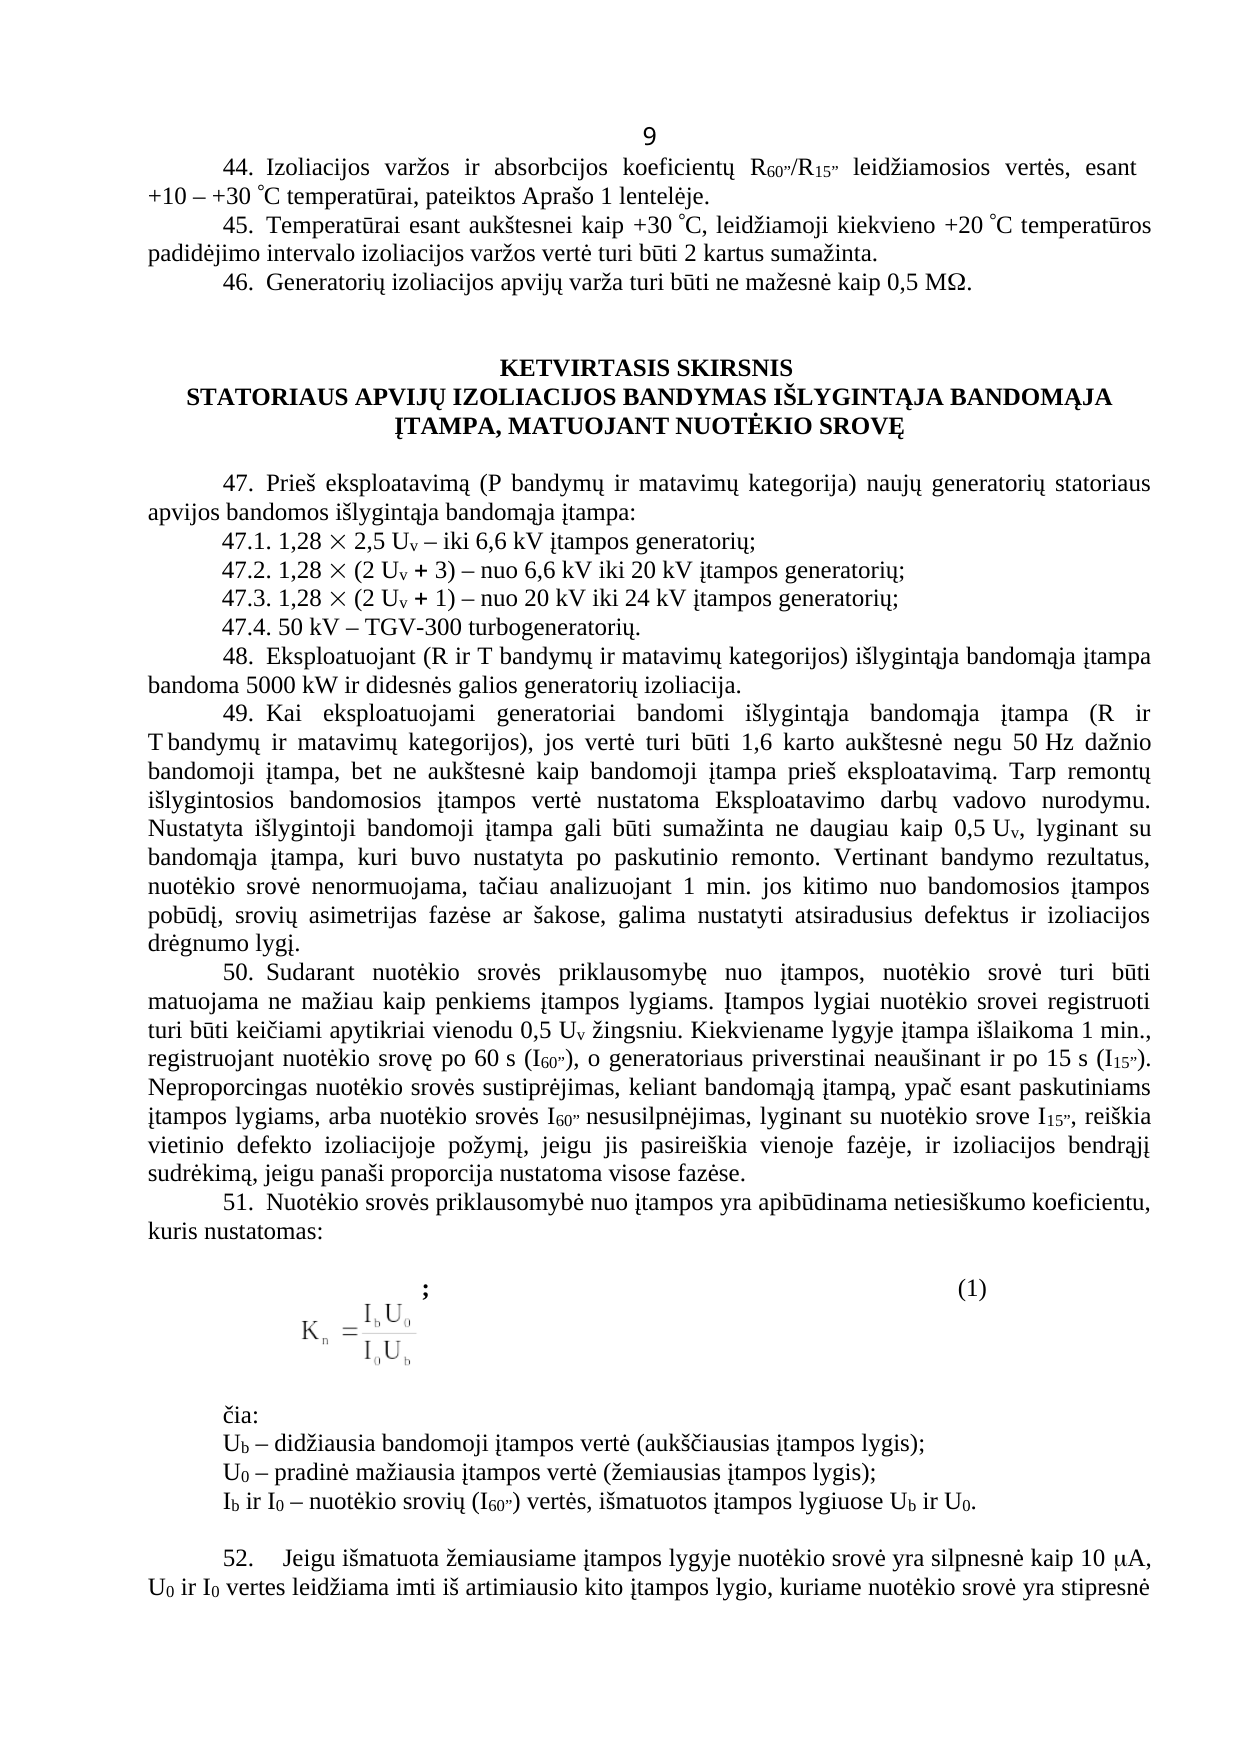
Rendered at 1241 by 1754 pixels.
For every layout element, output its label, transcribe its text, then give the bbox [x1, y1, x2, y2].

text 52. Jeigu išmatuota žemiausiame įtampos lygyje nuotėkio srovė yra silpnesnė kaip 10 A, U0 ir I0 vertes leidžiama imti iš artimiausio kito įtampos lygio, kuriame nuotėkio srovė yra stipresnė [148, 1543, 1152, 1601]
text ; (1) [148, 1273, 1152, 1371]
text 50. Sudarant nuotėkio srovės priklausomybę nuo įtampos, nuotėkio srovė turi būti matuojama ne mažiau kaip penkiems įtampos lygiams. Įtampos lygiai nuotėkio srovei registruoti turi būti keičiami apytikriai vienodu 0,5 Uv žingsniu. Kiekviename lygyje įtampa išlaikoma 1 min., registruojant nuotėkio srovę po 60 s (I60”), o generatoriaus priverstinai neaušinant ir po 15 s (I15”). Neproporcingas nuotėkio srovės sustiprėjimas, keliant bandomąją įtampą, ypač esant paskutiniams įtampos lygiams, arba nuotėkio srovės I60” nesusilpnėjimas, lyginant su nuotėkio srove I15”, reiškia vietinio defekto izoliacijoje požymį, jeigu jis pasireiškia vienoje fazėje, ir izoliacijos bendrąjį sudrėkimą, jeigu panaši proporcija nustatoma visose fazėse. [148, 957, 1152, 1187]
text 47.2. 1,28  (2 Uv  3) – nuo 6,6 kV iki 20 kV įtampos generatorių; [148, 555, 1152, 583]
text čia: [148, 1400, 1152, 1428]
text 48. Eksploatuojant (R ir T bandymų ir matavimų kategorijos) išlygintąja bandomąja įtampa bandoma 5000 kW ir didesnės galios generatorių izoliacija. [148, 641, 1152, 698]
subtitle KETVIRTASIS SKIRSNIS [148, 353, 1152, 382]
text Ib ir I0 – nuotėkio srovių (I60”) vertės, išmatuotos įtampos lygiuose Ub ir U0. [148, 1486, 1152, 1515]
text 51. Nuotėkio srovės priklausomybė nuo įtampos yra apibūdinama netiesiškumo koeficientu, kuris nustatomas: [148, 1187, 1152, 1245]
text 46. Generatorių izoliacijos apvijų varža turi būti ne mažesnė kaip 0,5 M. [148, 267, 1152, 296]
text Ub – didžiausia bandomoji įtampos vertė (aukščiausias įtampos lygis); [148, 1428, 1152, 1457]
text 44. Izoliacijos varžos ir absorbcijos koeficientų R60”/R15” leidžiamosios vertės, esant +10 – +30 C temperatūrai, pateiktos Aprašo 1 lentelėje. [148, 152, 1152, 210]
text 47.4. 50 kV – TGV-300 turbogeneratorių. [148, 612, 1152, 641]
text 47.1. 1,28  2,5 Uv – iki 6,6 kV įtampos generatorių; [148, 526, 1152, 555]
text 47. Prieš eksploatavimą (P bandymų ir matavimų kategorija) naujų generatorių statoriaus apvijos bandomos išlygintąja bandomąja įtampa: [148, 468, 1152, 526]
text U0 – pradinė mažiausia įtampos vertė (žemiausias įtampos lygis); [148, 1457, 1152, 1486]
text 47.3. 1,28  (2 Uv  1) – nuo 20 kV iki 24 kV įtampos generatorių; [148, 583, 1152, 612]
text 49. Kai eksploatuojami generatoriai bandomi išlygintąja bandomąja įtampa (R ir T bandymų ir matavimų kategorijos), jos vertė turi būti 1,6 karto aukštesnė negu 50 Hz dažnio bandomoji įtampa, bet ne aukštesnė kaip bandomoji įtampa prieš eksploatavimą. Tarp remontų išlygintosios bandomosios įtampos vertė nustatoma Eksploatavimo darbų vadovo nurodymu. Nustatyta išlygintoji bandomoji įtampa gali būti sumažinta ne daugiau kaip 0,5 Uv, lyginant su bandomąja įtampa, kuri buvo nustatyta po paskutinio remonto. Vertinant bandymo rezultatus, nuotėkio srovė nenormuojama, tačiau analizuojant 1 min. jos kitimo nuo bandomosios įtampos pobūdį, srovių asimetrijas fazėse ar šakose, galima nustatyti atsiradusius defektus ir izoliacijos drėgnumo lygį. [148, 698, 1152, 957]
subtitle STATORIAUS APVIJŲ IZOLIACIJOS BANDYMAS IŠLYGINTĄJA BANDOMĄJA ĮTAMPA, MATUOJANT NUOTĖKIO SROVĘ [148, 382, 1152, 440]
text 45. Temperatūrai esant aukštesnei kaip +30 C, leidžiamoji kiekvieno +20 C temperatūros padidėjimo intervalo izoliacijos varžos vertė turi būti 2 kartus sumažinta. [148, 210, 1152, 267]
